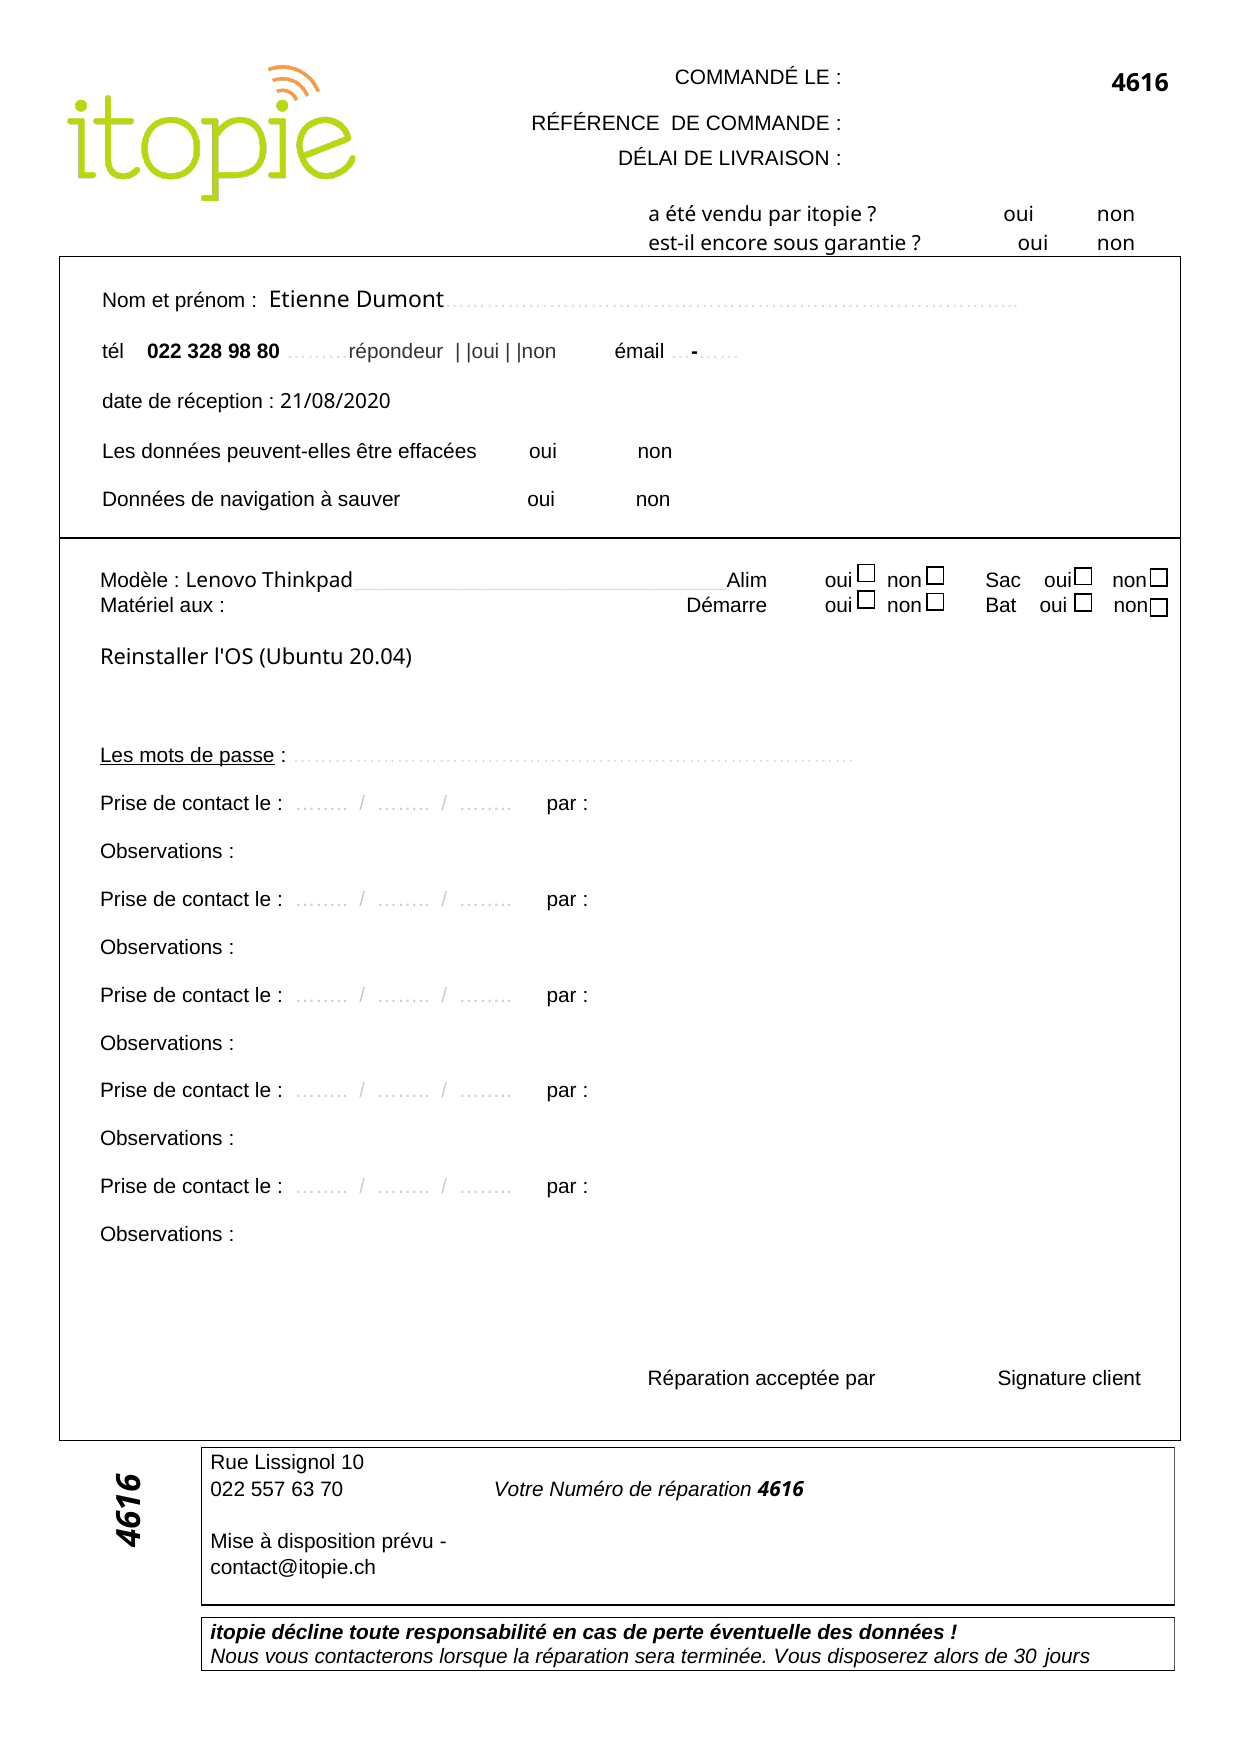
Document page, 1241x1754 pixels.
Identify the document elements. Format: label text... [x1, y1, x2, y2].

table_header 4616 [59, 1441, 195, 1677]
table_cell [847, 105, 1180, 140]
text a été vendu par itopie ? oui non [59, 199, 1181, 228]
text Observations : [60, 1027, 1180, 1054]
table_header 4616 [847, 59, 1180, 104]
text Observations : [60, 1219, 1180, 1246]
text Modèle : Lenovo Thinkpad Alim oui non Sac oui non [948, 562, 1180, 590]
text Prise de contact le : …….. / …….. / …….. par : [60, 883, 1180, 911]
text Données de navigation à sauver oui non [60, 484, 1180, 511]
text Nom et prénom : Etienne Dumont……………………………………………………………………….. [60, 280, 1180, 314]
table_cell DÉLAI DE LIVRAISON : [490, 140, 847, 175]
text Prise de contact le : …….. / …….. / …….. par : [60, 1171, 1180, 1198]
text tél 022 328 98 80 ………répondeur | |oui | |non émail …-…… [60, 335, 1180, 362]
text Prise de contact le : …….. / …….. / …….. par : [60, 788, 1180, 815]
text Observations : [60, 931, 1180, 958]
table_header COMMANDÉ LE : [490, 59, 847, 104]
table_cell [847, 140, 1180, 175]
table_cell RÉFÉRENCE DE COMMANDE : [490, 105, 847, 140]
text Observations : [60, 1123, 1180, 1150]
text date de réception : 21/08/2020 [60, 383, 1180, 415]
text Matériel aux : Démarre oui non Bat oui non [60, 590, 1180, 617]
text Modèle : Lenovo Thinkpad Alim oui non Sac oui non [60, 562, 856, 590]
text Observations : [60, 836, 1180, 863]
text Modèle : Lenovo Thinkpad Alim oui non Sac oui non [879, 562, 925, 590]
text Les données peuvent-elles être effacées oui non [60, 436, 1180, 463]
picture [67, 65, 356, 201]
text est-il encore sous garantie ? oui non [59, 228, 1181, 256]
text Réparation acceptée par Signature client [60, 1363, 1180, 1390]
text Prise de contact le : …….. / …….. / …….. par : [60, 1075, 1180, 1102]
text Prise de contact le : …….. / …….. / …….. par : [60, 979, 1180, 1006]
table_cell itopie décline toute responsabilité en cas de perte éventuelle des données ! Nous vous contacterons lorsque la réparation sera terminée. Vous disposerez alors de 30 jours [195, 1611, 1180, 1677]
table_header Rue Lissignol 10 022 557 63 70 Votre Numéro de réparation 4616 Mise à disposition prévu - contact@itopie.ch [195, 1441, 1180, 1611]
text Les mots de passe : ……………………………………………………………………… [60, 740, 1180, 767]
text Reinstaller l'OS (Ubuntu 20.04) [60, 638, 1180, 671]
